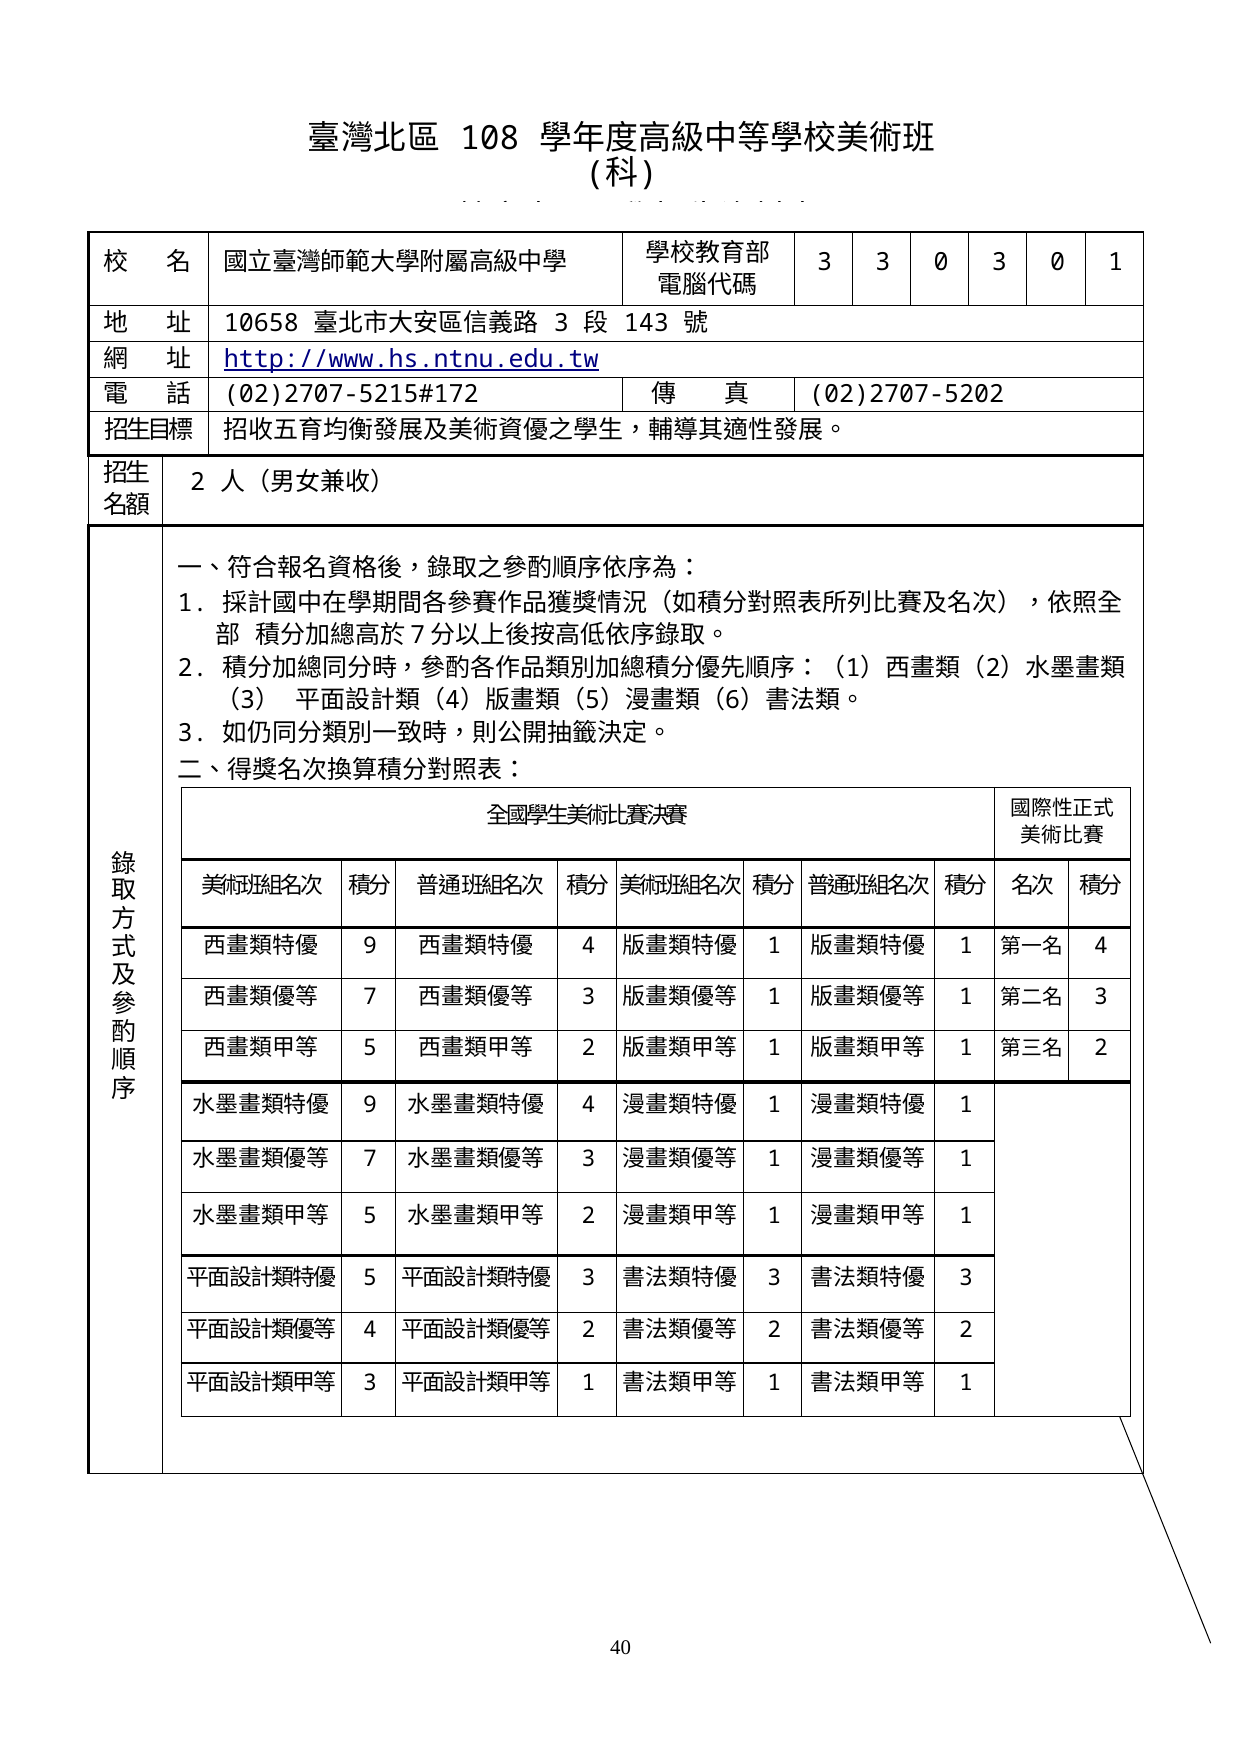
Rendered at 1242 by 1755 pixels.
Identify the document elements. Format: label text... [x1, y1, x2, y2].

table_cell 漫畫類特優 [617, 1084, 743, 1140]
table_cell 書法類甲等 [617, 1364, 743, 1416]
table_cell 水墨畫類特優 [396, 1084, 557, 1140]
table_cell 2 人（男女兼收） [163, 457, 1143, 524]
table_cell 平面設計類優等 [182, 1313, 341, 1362]
table_cell 2 [744, 1313, 801, 1362]
table_cell 1 [744, 1364, 801, 1416]
table_cell 積分 [342, 861, 395, 926]
table_header 1 [1086, 233, 1143, 305]
table_cell 3 [1069, 979, 1130, 1029]
table_cell 2 [558, 1193, 616, 1254]
table_cell 版畫類特優 [617, 929, 743, 977]
table_cell 4 [342, 1313, 395, 1362]
table_cell 1 [744, 1084, 801, 1140]
table_cell 平面設計類甲等 [396, 1364, 557, 1416]
table_cell 書法類甲等 [802, 1364, 934, 1416]
table_cell (02)2707-5202 [795, 378, 1143, 411]
table_cell 1 [935, 1142, 994, 1191]
table_cell 1 [744, 1142, 801, 1191]
table_cell 水墨畫類甲等 [182, 1193, 341, 1254]
table_cell 1 [935, 1193, 994, 1254]
table_cell 書法類特優 [617, 1257, 743, 1312]
table_cell 西畫類甲等 [396, 1031, 557, 1080]
table_cell 4 [558, 929, 616, 977]
table_cell 3 [558, 1257, 616, 1312]
table_cell 西畫類特優 [182, 929, 341, 977]
table_cell 漫畫類優等 [617, 1142, 743, 1191]
table_cell 水墨畫類優等 [396, 1142, 557, 1191]
table_cell 書法類優等 [617, 1313, 743, 1362]
table_header 3 [795, 233, 852, 305]
table_cell 3 [558, 1142, 616, 1191]
table_cell 1 [744, 1031, 801, 1080]
table_cell 招收五育均衡發展及美術資優之學生，輔導其適性發展。 [209, 412, 1143, 453]
table_cell 版畫類優等 [617, 979, 743, 1029]
table_cell 2 [558, 1031, 616, 1080]
table_cell 1 [935, 1031, 994, 1080]
table_cell 版畫類甲等 [802, 1031, 934, 1080]
table_cell 普通班組名次 [396, 861, 557, 926]
table_cell 水墨畫類甲等 [396, 1193, 557, 1254]
table_cell 水墨畫類特優 [182, 1084, 341, 1140]
table_cell 招生目標 [90, 412, 208, 453]
table_header 全國學生美術比賽決賽 [182, 788, 994, 858]
table_cell 7 [342, 979, 395, 1029]
table_cell 錄 取 方 式 及 參 酌 順 序 [90, 527, 162, 1472]
table_cell 漫畫類特優 [802, 1084, 934, 1140]
table_cell 第三名 [995, 1031, 1068, 1080]
table_header 3 [853, 233, 910, 305]
table_cell 漫畫類甲等 [802, 1193, 934, 1254]
table_header 0 [1027, 233, 1085, 305]
table_cell 2 [558, 1313, 616, 1362]
table_cell 版畫類甲等 [617, 1031, 743, 1080]
table_cell 1 [935, 929, 994, 977]
table_cell 5 [342, 1193, 395, 1254]
table_cell 3 [558, 979, 616, 1029]
table_cell 1 [558, 1364, 616, 1416]
table_cell 普通班組名次 [802, 861, 934, 926]
table_cell 漫畫類甲等 [617, 1193, 743, 1254]
table_cell 傳 真 [623, 378, 794, 411]
table_cell 7 [342, 1142, 395, 1191]
table_cell 3 [342, 1364, 395, 1416]
table_cell 平面設計類特優 [182, 1257, 341, 1312]
table_cell 9 [342, 929, 395, 977]
table_cell 積分 [744, 861, 801, 926]
table_cell 2 [935, 1313, 994, 1362]
table_cell 西畫類特優 [396, 929, 557, 977]
table_cell 名次 [995, 861, 1068, 926]
table_cell 平面設計類優等 [396, 1313, 557, 1362]
table_cell 積分 [935, 861, 994, 926]
table_cell http://www.hs.ntnu.edu.tw [209, 342, 1143, 377]
table_cell 5 [342, 1031, 395, 1080]
table_cell 1 [744, 929, 801, 977]
table_cell 網 址 [90, 342, 208, 377]
table_header 3 [969, 233, 1026, 305]
table_cell 5 [342, 1257, 395, 1312]
table_cell 書法類優等 [802, 1313, 934, 1362]
table_cell 版畫類優等 [802, 979, 934, 1029]
table_cell 2 [1069, 1031, 1130, 1080]
table_cell 書法類特優 [802, 1257, 934, 1312]
table_cell (02)2707-5215#172 [209, 378, 622, 411]
table_header 學校教育部 電腦代碼 [623, 233, 794, 305]
table_cell 版畫類特優 [802, 929, 934, 977]
table_cell 水墨畫類優等 [182, 1142, 341, 1191]
table_cell 美術班組名次 [182, 861, 341, 926]
table_header 校 名 [90, 233, 208, 305]
table_cell 3 [935, 1257, 994, 1312]
table_cell 10658 臺北市大安區信義路 3 段 143 號 [209, 306, 1143, 341]
table_cell 西畫類甲等 [182, 1031, 341, 1080]
table_cell 3 [744, 1257, 801, 1312]
table_cell 平面設計類特優 [396, 1257, 557, 1312]
table_cell 1 [744, 1193, 801, 1254]
table_cell 招生 名額 [89, 457, 162, 524]
table_cell 第二名 [995, 979, 1068, 1029]
table_cell 1 [935, 979, 994, 1029]
table_cell 西畫類優等 [396, 979, 557, 1029]
table_cell 平面設計類甲等 [182, 1364, 341, 1416]
table_header 國際性正式 美術比賽 [995, 788, 1130, 858]
table_cell 電 話 [90, 378, 208, 411]
table_header 國立臺灣師範大學附屬高級中學 [209, 233, 622, 305]
table_cell 1 [935, 1084, 994, 1140]
table_cell 4 [558, 1084, 616, 1140]
table_cell 美術班組名次 [617, 861, 743, 926]
table_cell 9 [342, 1084, 395, 1140]
table_cell 漫畫類優等 [802, 1142, 934, 1191]
table_cell 積分 [1069, 861, 1130, 926]
table_cell 1 [935, 1364, 994, 1416]
table_cell 西畫類優等 [182, 979, 341, 1029]
table_cell 第一名 [995, 929, 1068, 977]
table_cell 地 址 [90, 306, 208, 341]
table_cell 積分 [558, 861, 616, 926]
table_cell 1 [744, 979, 801, 1029]
table_cell 一、符合報名資格後，錄取之參酌順序依序為： 1. 採計國中在學期間各參賽作品獲獎情況（如積分對照表所列比賽及名次），依照全部 積分加總高於7分以上後按高低依序錄取。 2. 積分加總同分時，參酌各作品類別加總積分優先順序：（1）西畫類（2）水墨畫類（3） 平面設計類（4）版畫類（5）漫畫類（6）書法類。 3. 如仍同分類別一致時，則公開抽籤決定。 二、得獎名次換算積分對照表： [163, 527, 1143, 1472]
table_cell [995, 1084, 1130, 1416]
table_header 0 [911, 233, 968, 305]
table_cell 4 [1069, 929, 1130, 977]
